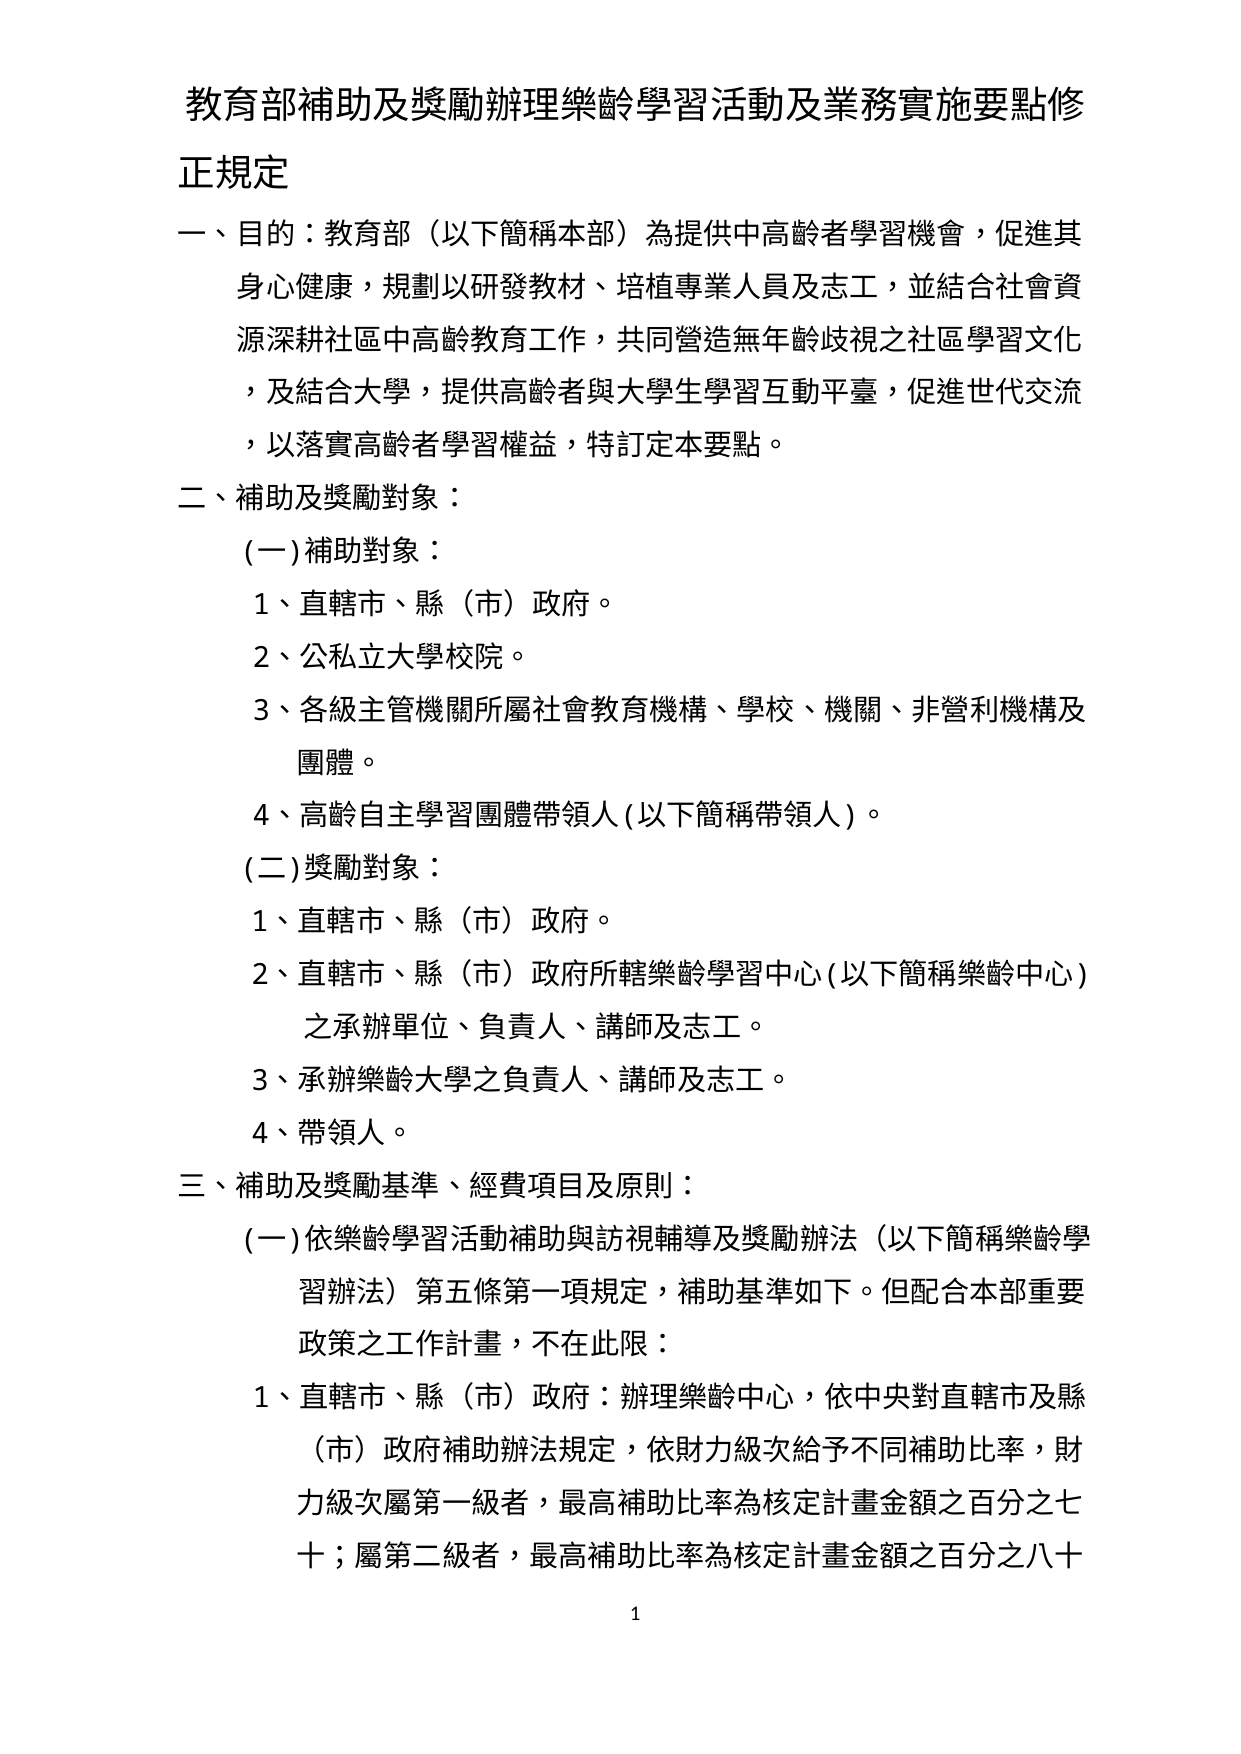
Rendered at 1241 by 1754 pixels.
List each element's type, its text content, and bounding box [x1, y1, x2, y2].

text 4、高齡自主學習團體帶領人(以下簡稱帶領人)。 [252, 792, 1092, 834]
text 二、補助及獎勵對象： [177, 475, 1092, 517]
text 1、直轄市、縣（市）政府：辦理樂齡中心，依中央對直轄市及縣（市）政府補助辦法規定，依財力級次給予不同補助比率，財力級次屬第一級者，最高補助比率為核定計畫金額之百分之七十；屬第二級者，最高補助比率為核定計畫金額之百分之八十 [252, 1374, 1092, 1574]
text 3、承辦樂齡大學之負責人、講師及志工。 [251, 1057, 1092, 1099]
list 目的：教育部（以下簡稱本部）為提供中高齡者學習機會，促進其身心健康，規劃以研發教材、培植專業人員及志工，並結合社會資源深耕社區中高齡教育工作，共同營造無年齡歧視之社區學習文化 [177, 211, 1092, 358]
text 4、帶領人。 [251, 1109, 1092, 1152]
text 3、各級主管機關所屬社會教育機構、學校、機關、非營利機構及團體。 [252, 686, 1092, 781]
text 三、補助及獎勵基準、經費項目及原則： [177, 1162, 1092, 1205]
text ，以落實高齡者學習權益，特訂定本要點。 [237, 422, 1092, 464]
text 1、直轄市、縣（市）政府。 [240, 898, 1092, 940]
text 2、直轄市、縣（市）政府所轄樂齡學習中心(以下簡稱樂齡中心) [251, 951, 1092, 993]
text 教育部補助及獎勵辦理樂齡學習活動及業務實施要點修 [177, 75, 1092, 129]
text (一)依樂齡學習活動補助與訪視輔導及獎勵辦法（以下簡稱樂齡學習辦法）第五條第一項規定，補助基準如下。但配合本部重要政策之工作計畫，不在此限： [240, 1215, 1092, 1363]
text ，及結合大學，提供高齡者與大學生學習互動平臺，促進世代交流 [237, 369, 1092, 411]
text 正規定 [177, 143, 1092, 197]
text (二)獎勵對象： [240, 845, 1092, 887]
text (一)補助對象： [240, 527, 1092, 570]
text 1、直轄市、縣（市）政府。 [252, 580, 1092, 623]
text 之承辦單位、負責人、講師及志工。 [251, 1004, 1092, 1046]
text 2、公私立大學校院。 [252, 633, 1092, 676]
